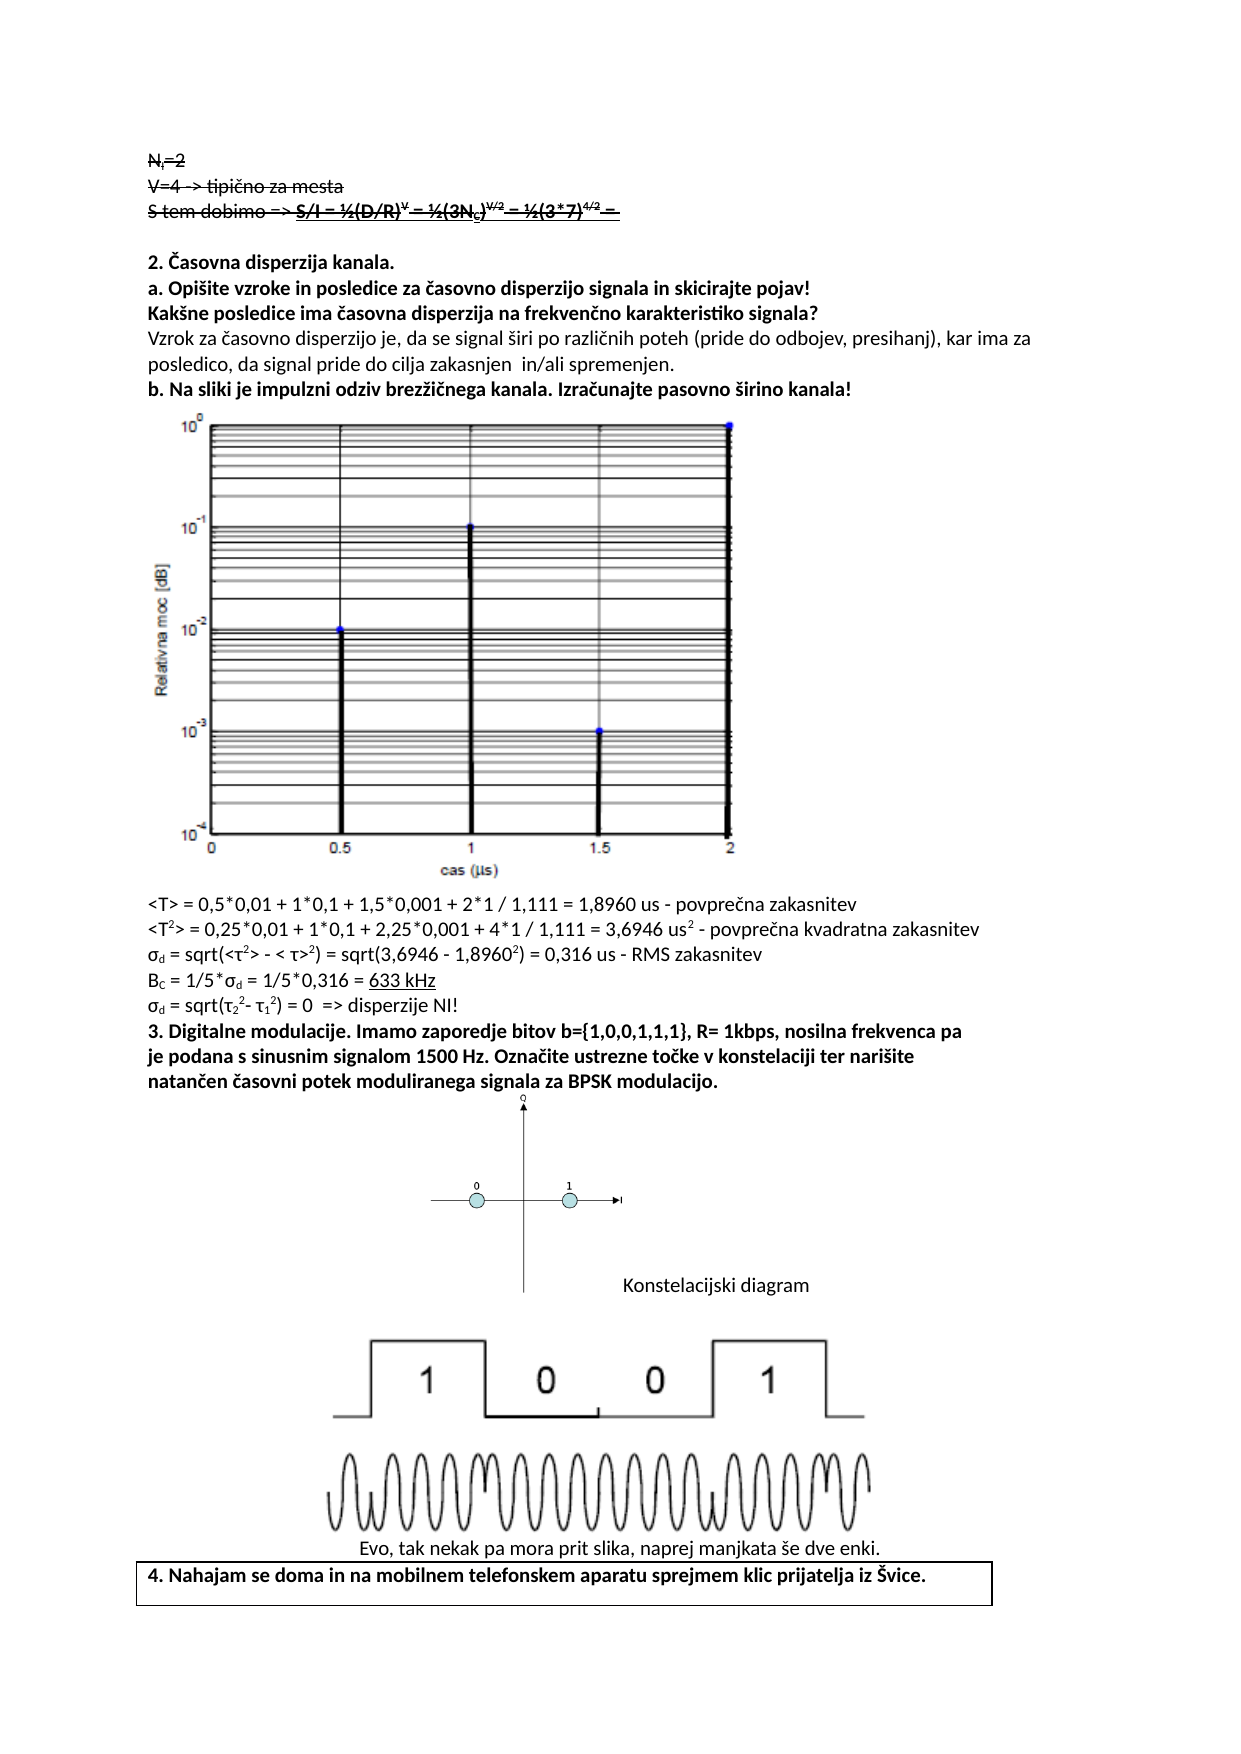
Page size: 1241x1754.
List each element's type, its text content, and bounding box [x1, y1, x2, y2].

text natančen časovni potek moduliranega signala za BPSK modulacijo. [148, 1069, 1093, 1094]
text S tem dobimo => S/I = ½(D/R)V = ½(3NC)V/2 = ½(3*7)4/2 = [148, 198, 1093, 224]
text je podana s sinusnim signalom 1500 Hz. Označite ustrezne točke v konstelaciji ter narišite [148, 1043, 1093, 1069]
text <Τ> = 0,5*0,01 + 1*0,1 + 1,5*0,001 + 2*1 / 1,111 = 1,8960 us - povprečna zakasnitev [148, 891, 1093, 916]
text V=4 -> tipično za mesta [148, 173, 1093, 198]
text Evo, tak nekak pa mora prit slika, naprej manjkata še dve enki. [148, 1536, 1093, 1561]
picture [147, 401, 767, 891]
text <T2> = 0,25*0,01 + 1*0,1 + 2,25*0,001 + 4*1 / 1,111 = 3,6946 us2 - povprečna kvadratna zakasnitev [148, 916, 1093, 942]
text Kakšne posledice ima časovna disperzija na frekvenčno karakteristiko signala? [148, 300, 1093, 326]
text σd = sqrt(<τ2> - < τ>2) = sqrt(3,6946 - 1,89602) = 0,316 us - RMS zakasnitev [148, 942, 1093, 967]
text 3. Digitalne modulacije. Imamo zaporedje bitov b={1,0,0,1,1,1}, R= 1kbps, nosilna frekvenca pa [148, 1018, 1093, 1043]
text BC = 1/5*σd = 1/5*0,316 = 633 kHz [148, 967, 1093, 992]
table_header 4. Nahajam se doma in na mobilnem telefonskem aparatu sprejmem klic prijatelja iz Švice. [137, 1563, 991, 1605]
picture [317, 1298, 924, 1536]
text Vzrok za časovno disperzijo je, da se signal širi po različnih poteh (pride do odbojev, presihanj), kar ima za posledico, da signal pride do cilja zakasnjen in/ali spremenjen. [148, 326, 1093, 376]
picture [430, 1094, 623, 1293]
text NI=2 [148, 148, 1093, 173]
text σd = sqrt(τ22- τ12) = 0 => disperzije NI! [148, 992, 1093, 1018]
text b. Na sliki je impulzni odziv brezžičnega kanala. Izračunajte pasovno širino kanala! [148, 376, 1093, 402]
text a. Opišite vzroke in posledice za časovno disperzijo signala in skicirajte pojav! [148, 275, 1093, 300]
text 2. Časovna disperzija kanala. [148, 249, 1093, 275]
text Konstelacijski diagram [148, 1094, 1093, 1298]
